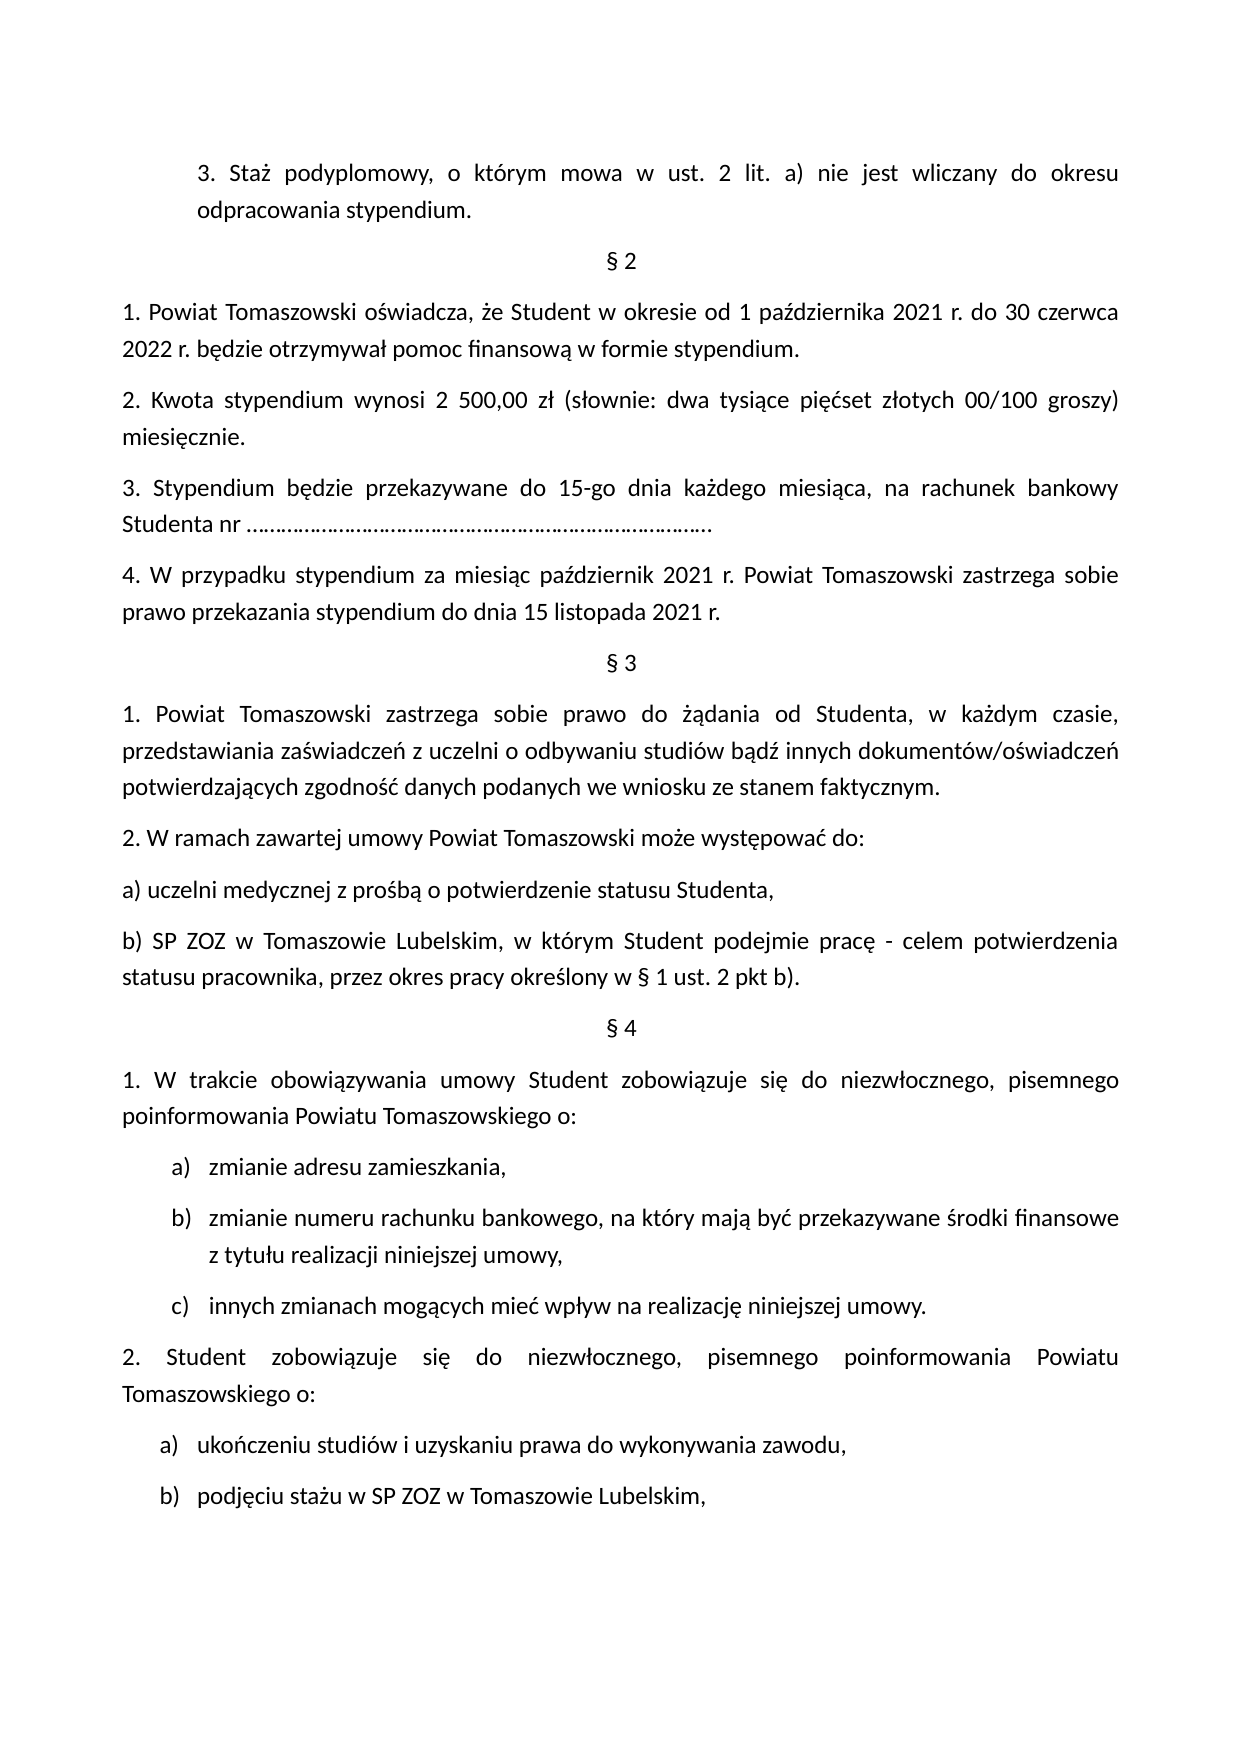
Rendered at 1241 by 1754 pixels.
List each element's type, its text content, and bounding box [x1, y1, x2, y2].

list ukończeniu studiów i uzyskaniu prawa do wykonywania zawodu, [159, 1429, 1120, 1460]
text b) SP ZOZ w Tomaszowie Lubelskim, w którym Student podejmie pracę - celem potwierdzenia statusu pracownika, przez okres pracy określony w § 1 ust. 2 pkt b). [122, 925, 1120, 992]
list 3. Staż podyplomowy, o którym mowa w ust. 2 lit. a) nie jest wliczany do okresu odpracowania stypendium. [159, 157, 1120, 224]
text 3. Stypendium będzie przekazywane do 15-go dnia każdego miesiąca, na rachunek bankowy Studenta nr ……………………………………………………………………… [122, 472, 1120, 539]
text 2. W ramach zawartej umowy Powiat Tomaszowski może występować do: [122, 823, 1120, 853]
text a) uczelni medycznej z prośbą o potwierdzenie statusu Studenta, [122, 874, 1120, 904]
list innych zmianach mogących mieć wpływ na realizację niniejszej umowy. [171, 1290, 1120, 1321]
text § 2 [122, 245, 1120, 276]
text § 3 [122, 647, 1120, 678]
list podjęciu stażu w SP ZOZ w Tomaszowie Lubelskim, [159, 1480, 1120, 1511]
text 1. Powiat Tomaszowski zastrzega sobie prawo do żądania od Studenta, w każdym czasie, przedstawiania zaświadczeń z uczelni o odbywaniu studiów bądź innych dokumentów/oświadczeń potwierdzających zgodność danych podanych we wniosku ze stanem faktycznym. [122, 698, 1120, 802]
text 1. Powiat Tomaszowski oświadcza, że Student w okresie od 1 października 2021 r. do 30 czerwca 2022 r. będzie otrzymywał pomoc finansową w formie stypendium. [122, 296, 1120, 363]
list zmianie adresu zamieszkania, [171, 1151, 1120, 1182]
text § 4 [122, 1013, 1120, 1043]
text 2. Student zobowiązuje się do niezwłocznego, pisemnego poinformowania Powiatu Tomaszowskiego o: [122, 1341, 1120, 1408]
text 4. W przypadku stypendium za miesiąc październik 2021 r. Powiat Tomaszowski zastrzega sobie prawo przekazania stypendium do dnia 15 listopada 2021 r. [122, 559, 1120, 627]
text 1. W trakcie obowiązywania umowy Student zobowiązuje się do niezwłocznego, pisemnego poinformowania Powiatu Tomaszowskiego o: [122, 1064, 1120, 1131]
text 2. Kwota stypendium wynosi 2 500,00 zł (słownie: dwa tysiące pięćset złotych 00/100 groszy) miesięcznie. [122, 384, 1120, 451]
list zmianie numeru rachunku bankowego, na który mają być przekazywane środki finansowe z tytułu realizacji niniejszej umowy, [171, 1203, 1120, 1270]
